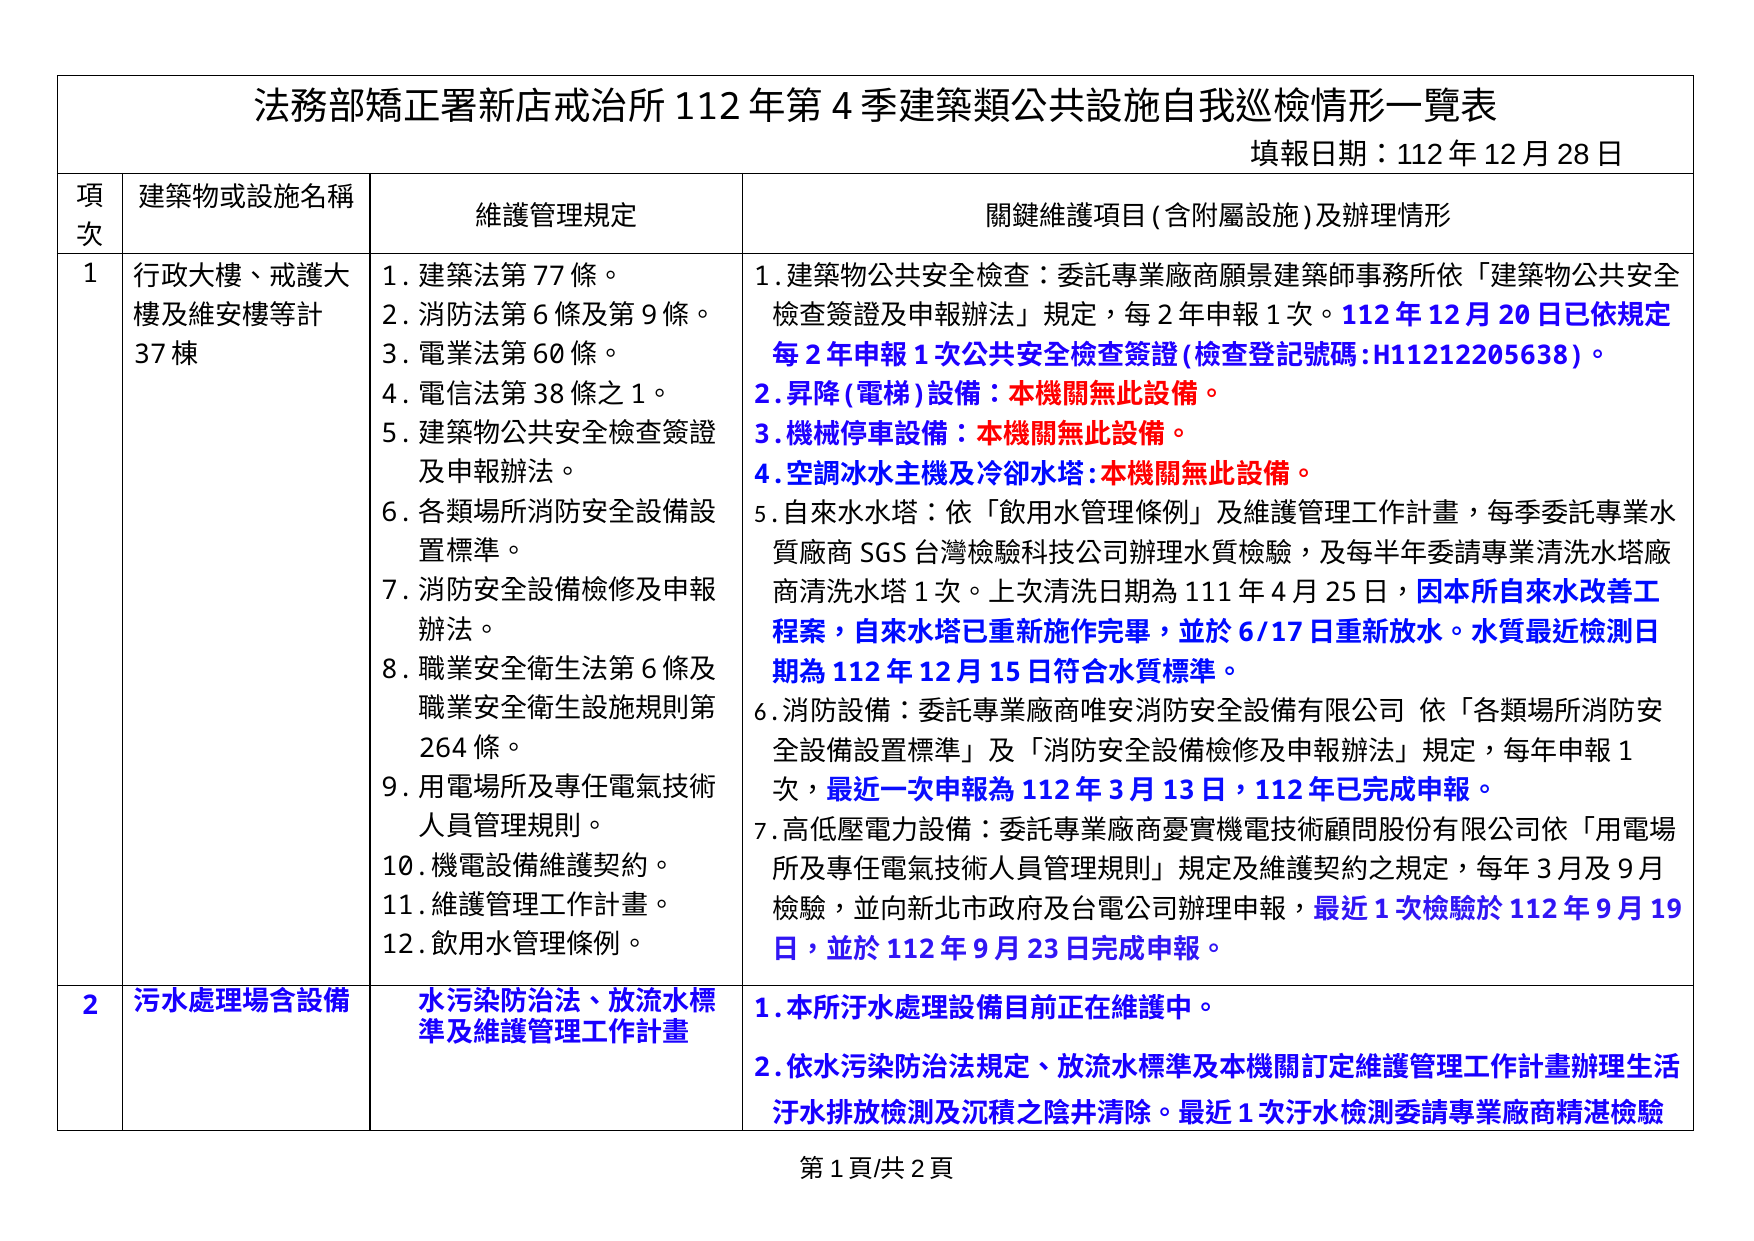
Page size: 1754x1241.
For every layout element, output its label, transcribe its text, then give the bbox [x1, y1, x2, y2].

table_cell 2 [58, 986, 122, 1130]
table_cell 1.建築物公共安全檢查：委託專業廠商願景建築師事務所依「建築物公共安全檢查簽證及申報辦法」規定，每2年申報1次。112年12月20日已依規定每2年申報1次公共安全檢查簽證(檢查登記號碼:H11212205638)。 2.昇降(電梯)設備：本機關無此設備。 3.機械停車設備：本機關無此設備。 4.空調冰水主機及冷卻水塔:本機關無此設備。 5.自來水水塔：依「飲用水管理條例」及維護管理工作計畫，每季委託專業水質廠商SGS台灣檢驗科技公司辦理水質檢驗，及每半年委請專業清洗水塔廠商清洗水塔1次。上次清洗日期為111年4月25日，因本所自來水改善工程案，自來水塔已重新施作完畢，並於6/17日重新放水。水質最近檢測日期為112年12月15日符合水質標準。 6.消防設備：委託專業廠商唯安消防安全設備有限公司 依「各類場所消防安全設備設置標準」及「消防安全設備檢修及申報辦法」規定，每年申報1次，最近一次申報為112年3月13日，112年已完成申報。 7.高低壓電力設備：委託專業廠商憂實機電技術顧問股份有限公司依「用電場所及專任電氣技術人員管理規則」規定及維護契約之規定，每年3月及9月檢驗，並向新北市政府及台電公司辦理申報，最近1次檢驗於112年9月19日，並於112年9月23日完成申報。 [743, 254, 1693, 984]
table_header 法務部矯正署新店戒治所112年第4季建築類公共設施自我巡檢情形一覽表 填報日期：112年12月28日 [58, 76, 1693, 173]
table_cell 1.本所汙水處理設備目前正在維護中。 2.依水污染防治法規定、放流水標準及本機關訂定維護管理工作計畫辦理生活汙水排放檢測及沉積之陰井清除。最近1次汙水檢測委請專業廠商精湛檢驗 [743, 986, 1693, 1130]
table_cell 1 [58, 254, 122, 984]
table_cell 水污染防治法、放流水標準及維護管理工作計畫 [371, 986, 742, 1130]
table_cell 項次 [58, 174, 122, 252]
table_cell 關鍵維護項目(含附屬設施)及辦理情形 [743, 174, 1693, 252]
table_cell 建築物或設施名稱 [123, 174, 369, 252]
table_cell 建築法第77條。 消防法第6條及第9條。 電業法第60條。 電信法第38條之1。 建築物公共安全檢查簽證及申報辦法。 各類場所消防安全設備設置標準。 消防安全設備檢修及申報辦法。 職業安全衛生法第6條及職業安全衛生設施規則第264條。 用電場所及專任電氣技術人員管理規則。 機電設備維護契約。 維護管理工作計畫。 飲用水管理條例。 [371, 254, 742, 984]
table_cell 維護管理規定 [371, 174, 742, 252]
table_cell 行政大樓、戒護大樓及維安樓等計37棟 [123, 254, 369, 984]
table_cell 污水處理場含設備 [123, 986, 369, 1130]
